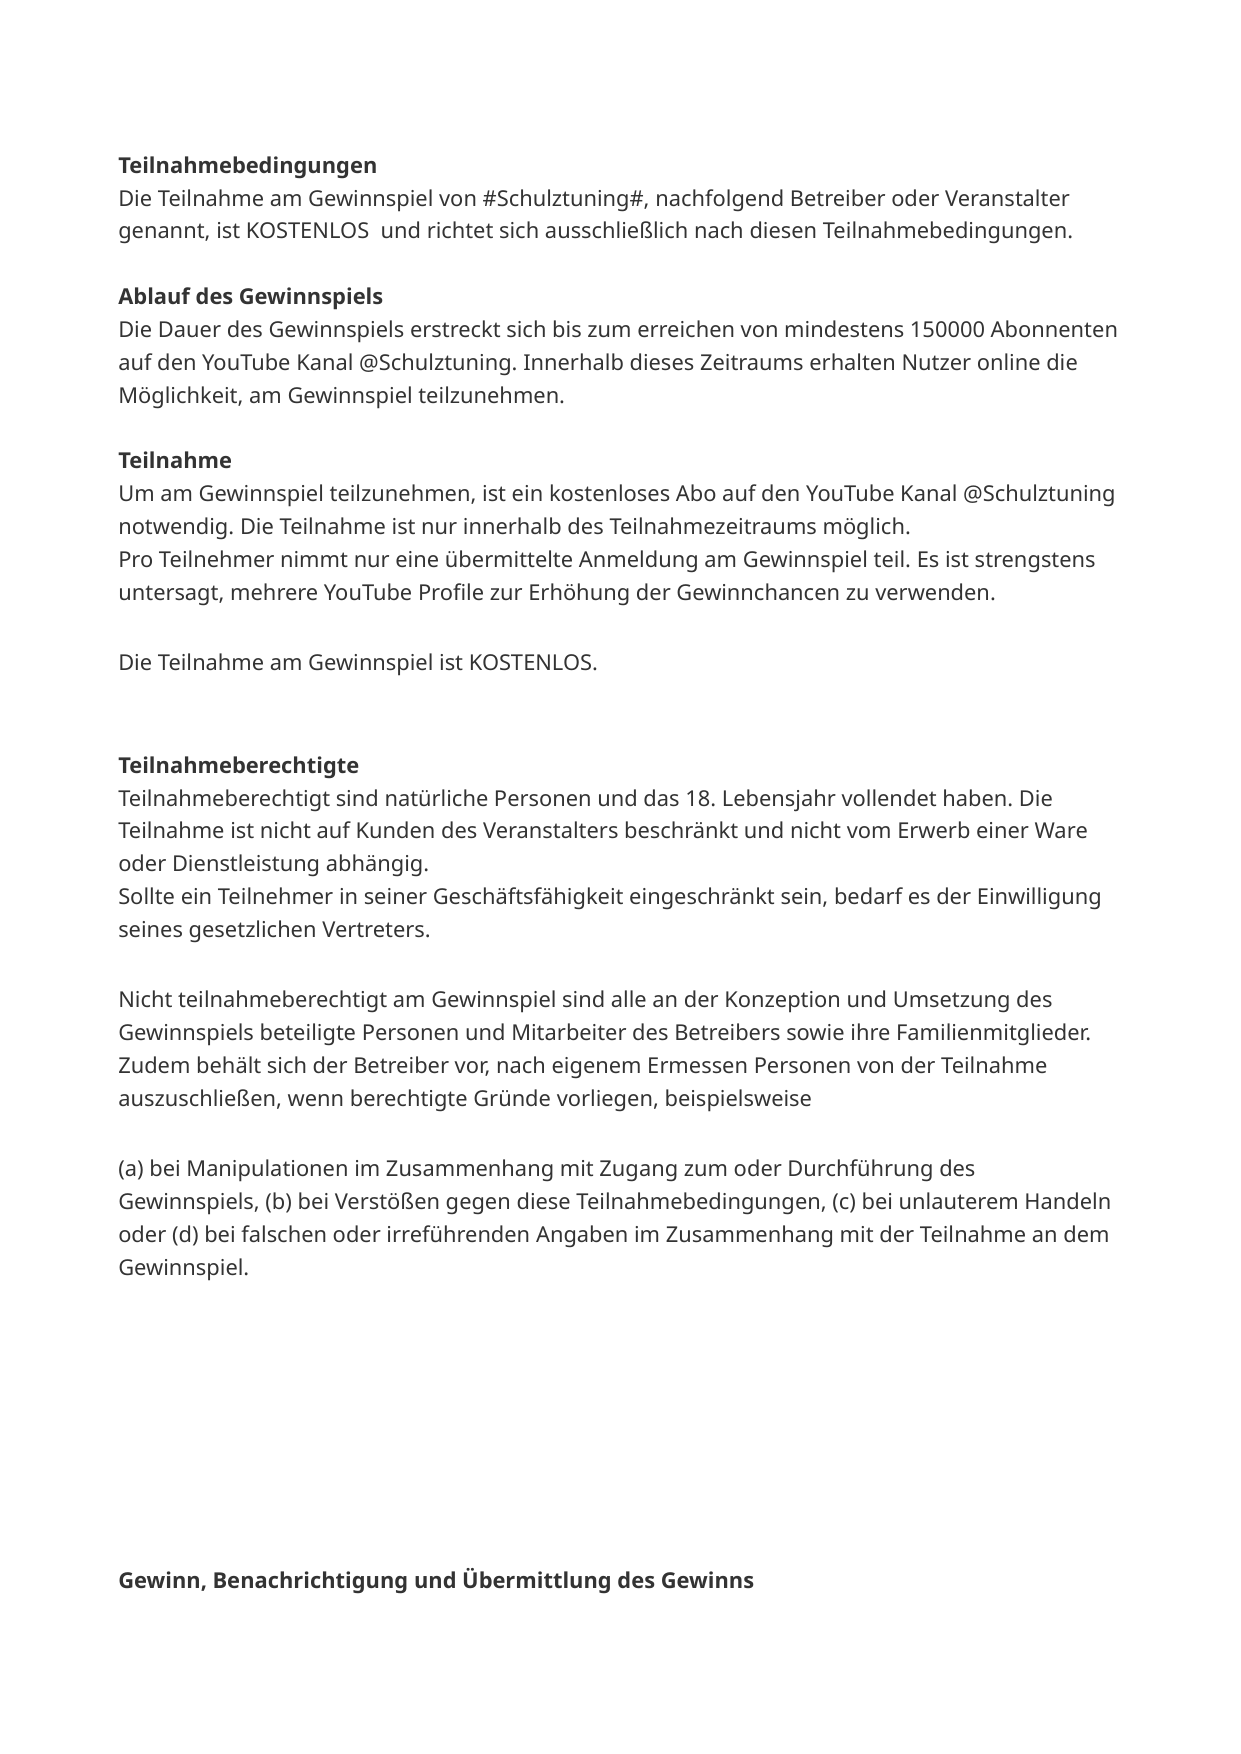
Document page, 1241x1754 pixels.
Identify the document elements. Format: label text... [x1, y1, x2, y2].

text Teilnahme Um am Gewinnspiel teilzunehmen, ist ein kostenloses Abo auf den YouTube Kanal @Schulztuning notwendig. Die Teilnahme ist nur innerhalb des Teilnahmezeitraums möglich. [118, 409, 1122, 541]
text Pro Teilnehmer nimmt nur eine übermittelte Anmeldung am Gewinnspiel teil. Es ist strengstens untersagt, mehrere YouTube Profile zur Erhöhung der Gewinnchancen zu verwenden. [118, 541, 1122, 606]
text Gewinn, Benachrichtigung und Übermittlung des Gewinns [118, 1530, 1122, 1595]
text Sollte ein Teilnehmer in seiner Geschäftsfähigkeit eingeschränkt sein, bedarf es der Einwilligung seines gesetzlichen Vertreters. [118, 878, 1122, 944]
text Ablauf des Gewinnspiels Die Dauer des Gewinnspiels erstreckt sich bis zum erreichen von mindestens 150000 Abonnenten auf den YouTube Kanal @Schulztuning. Innerhalb dieses Zeitraums erhalten Nutzer online die Möglichkeit, am Gewinnspiel teilzunehmen. [118, 245, 1122, 409]
text Die Teilnahme am Gewinnspiel ist KOSTENLOS. [118, 644, 1122, 677]
text (a) bei Manipulationen im Zusammenhang mit Zugang zum oder Durchführung des Gewinnspiels, (b) bei Verstößen gegen diese Teilnahmebedingungen, (c) bei unlauterem Handeln oder (d) bei falschen oder irreführenden Angaben im Zusammenhang mit der Teilnahme an dem Gewinnspiel. [118, 1150, 1122, 1281]
text Nicht teilnahmeberechtigt am Gewinnspiel sind alle an der Konzeption und Umsetzung des Gewinnspiels beteiligte Personen und Mitarbeiter des Betreibers sowie ihre Familienmitglieder. Zudem behält sich der Betreiber vor, nach eigenem Ermessen Personen von der Teilnahme auszuschließen, wenn berechtigte Gründe vorliegen, beispielsweise [118, 981, 1122, 1112]
text Teilnahmeberechtigte Teilnahmeberechtigt sind natürliche Personen und das 18. Lebensjahr vollendet haben. Die Teilnahme ist nicht auf Kunden des Veranstalters beschränkt und nicht vom Erwerb einer Ware oder Dienstleistung abhängig. [118, 714, 1122, 878]
text Teilnahmebedingungen Die Teilnahme am Gewinnspiel von #Schulztuning#, nachfolgend Betreiber oder Veranstalter genannt, ist KOSTENLOS und richtet sich ausschließlich nach diesen Teilnahmebedingungen. [118, 147, 1122, 245]
